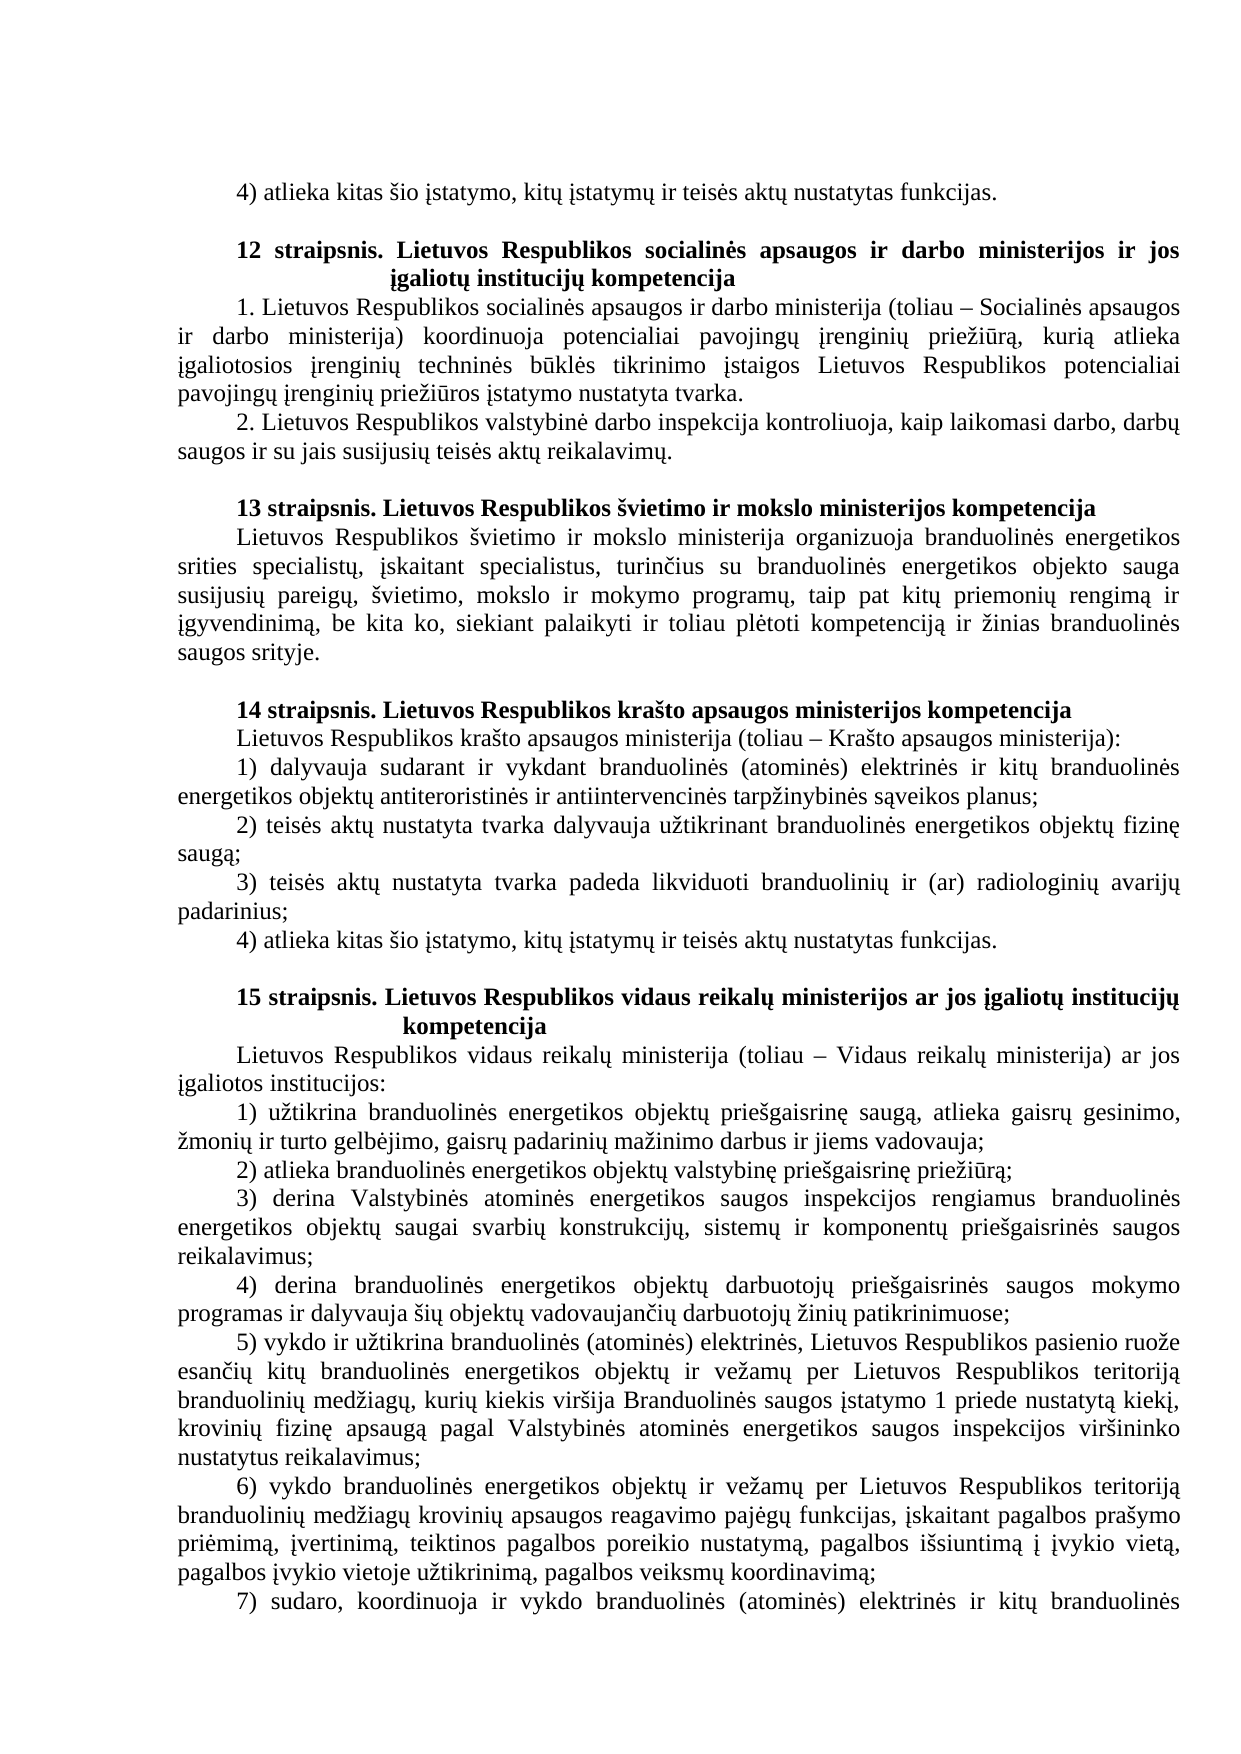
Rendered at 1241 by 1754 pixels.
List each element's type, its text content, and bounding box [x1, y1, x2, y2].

text 1) dalyvauja sudarant ir vykdant branduolinės (atominės) elektrinės ir kitų branduolinės energetikos objektų antiteroristinės ir antiintervencinės tarpžinybinės sąveikos planus; [177, 752, 1181, 810]
text 1. Lietuvos Respublikos socialinės apsaugos ir darbo ministerija (toliau – Socialinės apsaugos ir darbo ministerija) koordinuoja potencialiai pavojingų įrenginių priežiūrą, kurią atlieka įgaliotosios įrenginių techninės būklės tikrinimo įstaigos Lietuvos Respublikos potencialiai pavojingų įrenginių priežiūros įstatymo nustatyta tvarka. [177, 292, 1181, 407]
text 6) vykdo branduolinės energetikos objektų ir vežamų per Lietuvos Respublikos teritoriją branduolinių medžiagų krovinių apsaugos reagavimo pajėgų funkcijas, įskaitant pagalbos prašymo priėmimą, įvertinimą, teiktinos pagalbos poreikio nustatymą, pagalbos išsiuntimą į įvykio vietą, pagalbos įvykio vietoje užtikrinimą, pagalbos veiksmų koordinavimą; [177, 1471, 1181, 1586]
text 12 straipsnis. Lietuvos Respublikos socialinės apsaugos ir darbo ministerijos ir jos įgaliotų institucijų kompetencija [236, 235, 1181, 292]
text 3) derina Valstybinės atominės energetikos saugos inspekcijos rengiamus branduolinės energetikos objektų saugai svarbių konstrukcijų, sistemų ir komponentų priešgaisrinės saugos reikalavimus; [177, 1183, 1181, 1270]
text 4) atlieka kitas šio įstatymo, kitų įstatymų ir teisės aktų nustatytas funkcijas. [177, 177, 1181, 206]
text 13 straipsnis. Lietuvos Respublikos švietimo ir mokslo ministerijos kompetencija [177, 493, 1181, 522]
text Lietuvos Respublikos krašto apsaugos ministerija (toliau – Krašto apsaugos ministerija): [177, 723, 1181, 752]
text 5) vykdo ir užtikrina branduolinės (atominės) elektrinės, Lietuvos Respublikos pasienio ruože esančių kitų branduolinės energetikos objektų ir vežamų per Lietuvos Respublikos teritoriją branduolinių medžiagų, kurių kiekis viršija Branduolinės saugos įstatymo 1 priede nustatytą kiekį, krovinių fizinę apsaugą pagal Valstybinės atominės energetikos saugos inspekcijos viršininko nustatytus reikalavimus; [177, 1327, 1181, 1471]
text 3) teisės aktų nustatyta tvarka padeda likviduoti branduolinių ir (ar) radiologinių avarijų padarinius; [177, 867, 1181, 925]
text 7) sudaro, koordinuoja ir vykdo branduolinės (atominės) elektrinės ir kitų branduolinės [177, 1586, 1181, 1615]
text 4) atlieka kitas šio įstatymo, kitų įstatymų ir teisės aktų nustatytas funkcijas. [177, 925, 1181, 953]
text 14 straipsnis. Lietuvos Respublikos krašto apsaugos ministerijos kompetencija [177, 695, 1181, 723]
text 15 straipsnis. Lietuvos Respublikos vidaus reikalų ministerijos ar jos įgaliotų institucijų kompetencija [236, 982, 1181, 1040]
text 4) derina branduolinės energetikos objektų darbuotojų priešgaisrinės saugos mokymo programas ir dalyvauja šių objektų vadovaujančių darbuotojų žinių patikrinimuose; [177, 1270, 1181, 1327]
text 2. Lietuvos Respublikos valstybinė darbo inspekcija kontroliuoja, kaip laikomasi darbo, darbų saugos ir su jais susijusių teisės aktų reikalavimų. [177, 407, 1181, 465]
text 2) atlieka branduolinės energetikos objektų valstybinę priešgaisrinę priežiūrą; [177, 1155, 1181, 1183]
text 2) teisės aktų nustatyta tvarka dalyvauja užtikrinant branduolinės energetikos objektų fizinę saugą; [177, 810, 1181, 867]
text 1) užtikrina branduolinės energetikos objektų priešgaisrinę saugą, atlieka gaisrų gesinimo, žmonių ir turto gelbėjimo, gaisrų padarinių mažinimo darbus ir jiems vadovauja; [177, 1097, 1181, 1155]
text Lietuvos Respublikos švietimo ir mokslo ministerija organizuoja branduolinės energetikos srities specialistų, įskaitant specialistus, turinčius su branduolinės energetikos objekto sauga susijusių pareigų, švietimo, mokslo ir mokymo programų, taip pat kitų priemonių rengimą ir įgyvendinimą, be kita ko, siekiant palaikyti ir toliau plėtoti kompetenciją ir žinias branduolinės saugos srityje. [177, 522, 1181, 666]
text Lietuvos Respublikos vidaus reikalų ministerija (toliau – Vidaus reikalų ministerija) ar jos įgaliotos institucijos: [177, 1040, 1181, 1097]
